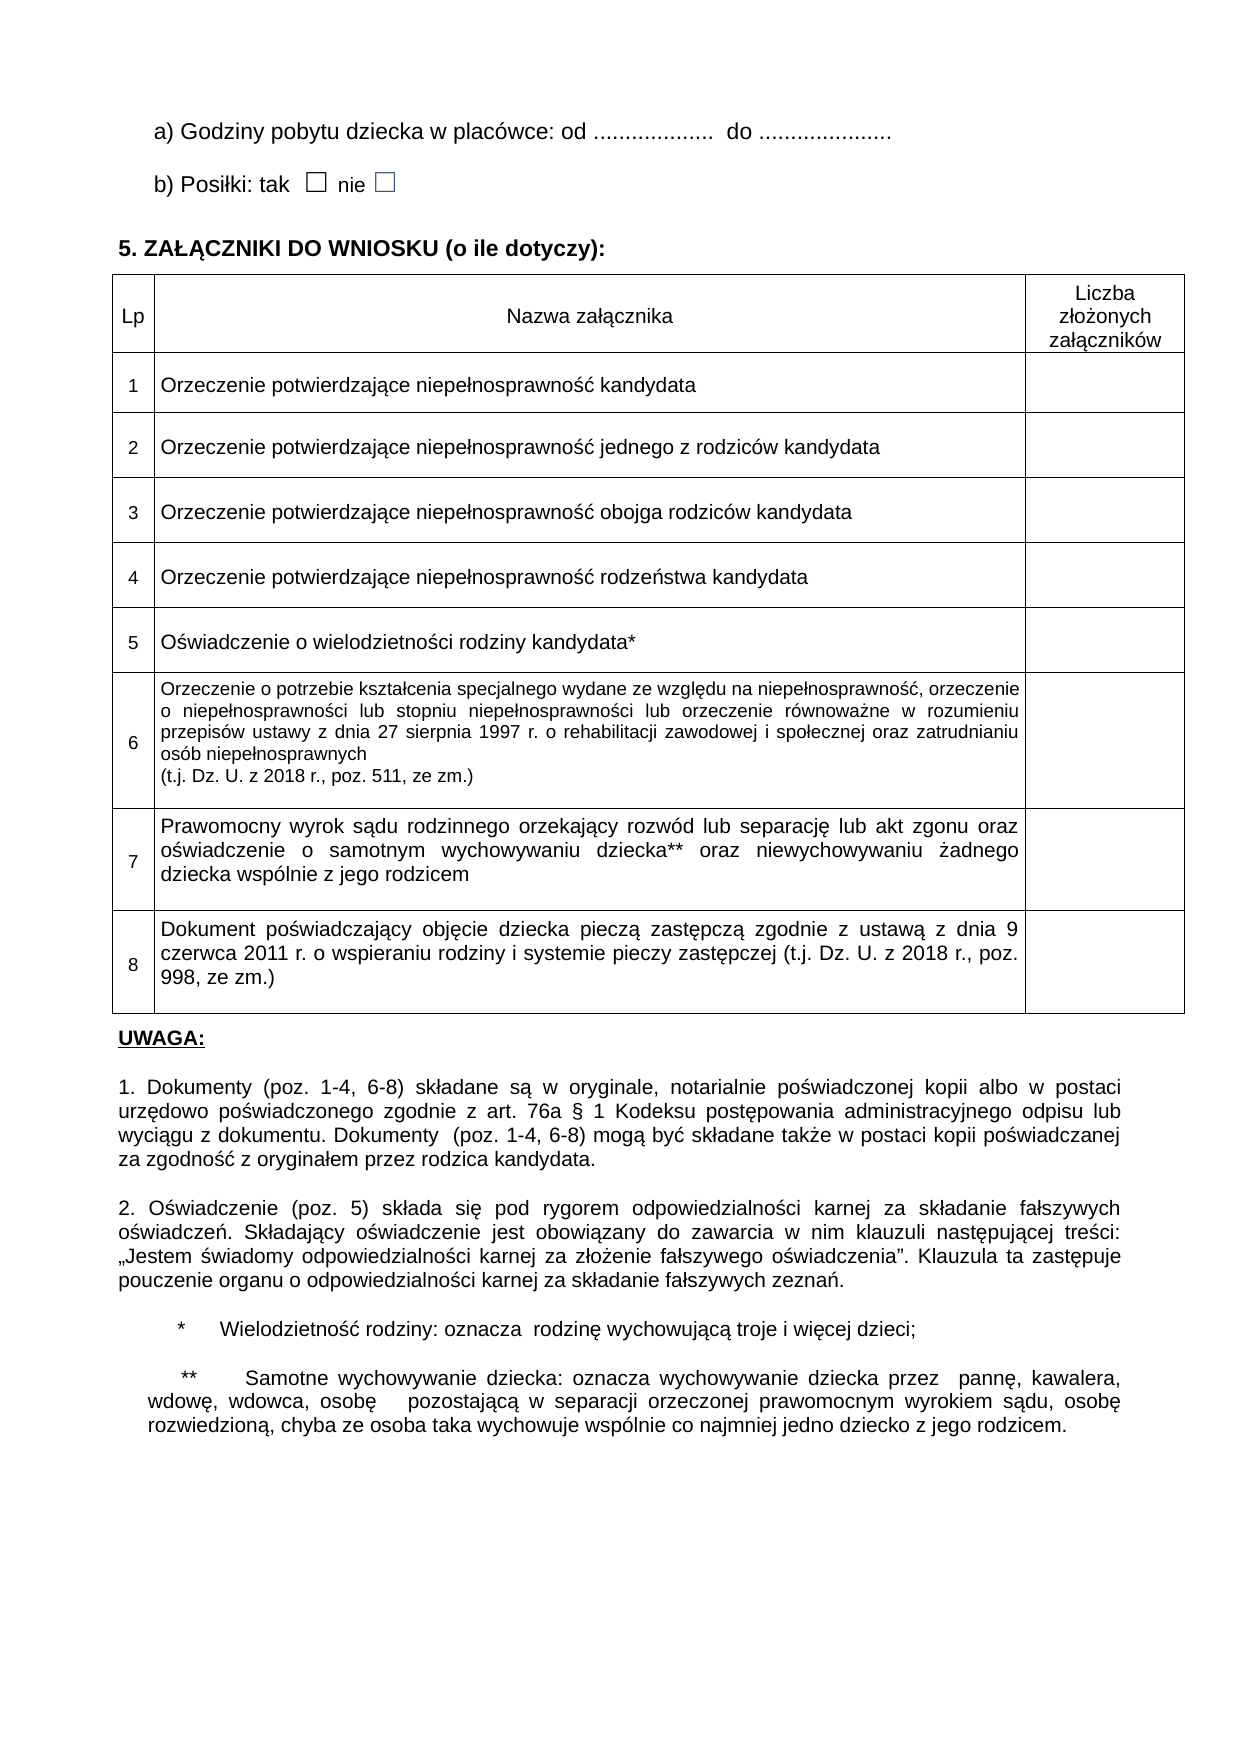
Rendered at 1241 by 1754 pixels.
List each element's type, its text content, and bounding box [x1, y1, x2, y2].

text 2. Oświadczenie (poz. 5) składa się pod rygorem odpowiedzialności karnej za składanie fałszywych oświadczeń. Składający oświadczenie jest obowiązany do zawarcia w nim klauzuli następującej treści: „Jestem świadomy odpowiedzialności karnej za złożenie fałszywego oświadczenia”. Klauzula ta zastępuje pouczenie organu o odpowiedzialności karnej za składanie fałszywych zeznań. [118, 1196, 1122, 1291]
table_cell [1026, 543, 1184, 606]
table_cell 2 [113, 413, 154, 476]
table_header Liczba złożonych załączników [1026, 275, 1184, 352]
table_cell [1026, 809, 1184, 910]
table_cell 6 [113, 673, 154, 807]
table_cell 8 [113, 911, 154, 1013]
text UWAGA: [118, 1026, 1122, 1050]
table_cell [1026, 673, 1184, 807]
table_header Lp [113, 275, 154, 352]
table_cell Orzeczenie potwierdzające niepełnosprawność jednego z rodziców kandydata [155, 413, 1025, 476]
text b) Posiłki: tak □ nie □ [118, 158, 1122, 201]
table_cell [1026, 353, 1184, 411]
table_cell Dokument poświadczający objęcie dziecka pieczą zastępczą zgodnie z ustawą z dnia 9 czerwca 2011 r. o wspieraniu rodziny i systemie pieczy zastępczej (t.j. Dz. U. z 2018 r., poz. 998, ze zm.) [155, 911, 1025, 1013]
table_cell [1026, 608, 1184, 671]
table_cell 1 [113, 353, 154, 411]
text ** Samotne wychowywanie dziecka: oznacza wychowywanie dziecka przez pannę, kawalera, wdowę, wdowca, osobę pozostającą w separacji orzeczonej prawomocnym wyrokiem sądu, osobę rozwiedzioną, chyba ze osoba taka wychowuje wspólnie co najmniej jedno dziecko z jego rodzicem. [148, 1365, 1122, 1437]
table_cell [1026, 413, 1184, 476]
table_cell [1026, 478, 1184, 541]
table_cell 4 [113, 543, 154, 606]
text 1. Dokumenty (poz. 1-4, 6-8) składane są w oryginale, notarialnie poświadczonej kopii albo w postaci urzędowo poświadczonego zgodnie z art. 76a § 1 Kodeksu postępowania administracyjnego odpisu lub wyciągu z dokumentu. Dokumenty (poz. 1-4, 6-8) mogą być składane także w postaci kopii poświadczanej za zgodność z oryginałem przez rodzica kandydata. [118, 1075, 1122, 1171]
text 5. ZAŁĄCZNIKI DO WNIOSKU (o ile dotyczy): [118, 235, 1122, 261]
table_cell Prawomocny wyrok sądu rodzinnego orzekający rozwód lub separację lub akt zgonu oraz oświadczenie o samotnym wychowywaniu dziecka** oraz niewychowywaniu żadnego dziecka wspólnie z jego rodzicem [155, 809, 1025, 910]
text * Wielodzietność rodziny: oznacza rodzinę wychowującą troje i więcej dzieci; [148, 1316, 1122, 1340]
text a) Godziny pobytu dziecka w placówce: od ................... do ..................... [118, 118, 1122, 144]
table_cell 3 [113, 478, 154, 541]
table_cell 5 [113, 608, 154, 671]
table_cell 7 [113, 809, 154, 910]
table_cell Orzeczenie o potrzebie kształcenia specjalnego wydane ze względu na niepełnosprawność, orzeczenie o niepełnosprawności lub stopniu niepełnosprawności lub orzeczenie równoważne w rozumieniu przepisów ustawy z dnia 27 sierpnia 1997 r. o rehabilitacji zawodowej i społecznej oraz zatrudnianiu osób niepełnosprawnych (t.j. Dz. U. z 2018 r., poz. 511, ze zm.) [155, 673, 1025, 807]
table_cell Oświadczenie o wielodzietności rodziny kandydata* [155, 608, 1025, 671]
table_cell Orzeczenie potwierdzające niepełnosprawność obojga rodziców kandydata [155, 478, 1025, 541]
table_cell [1026, 911, 1184, 1013]
table_cell Orzeczenie potwierdzające niepełnosprawność rodzeństwa kandydata [155, 543, 1025, 606]
table_cell Orzeczenie potwierdzające niepełnosprawność kandydata [155, 353, 1025, 411]
table_header Nazwa załącznika [155, 275, 1025, 352]
